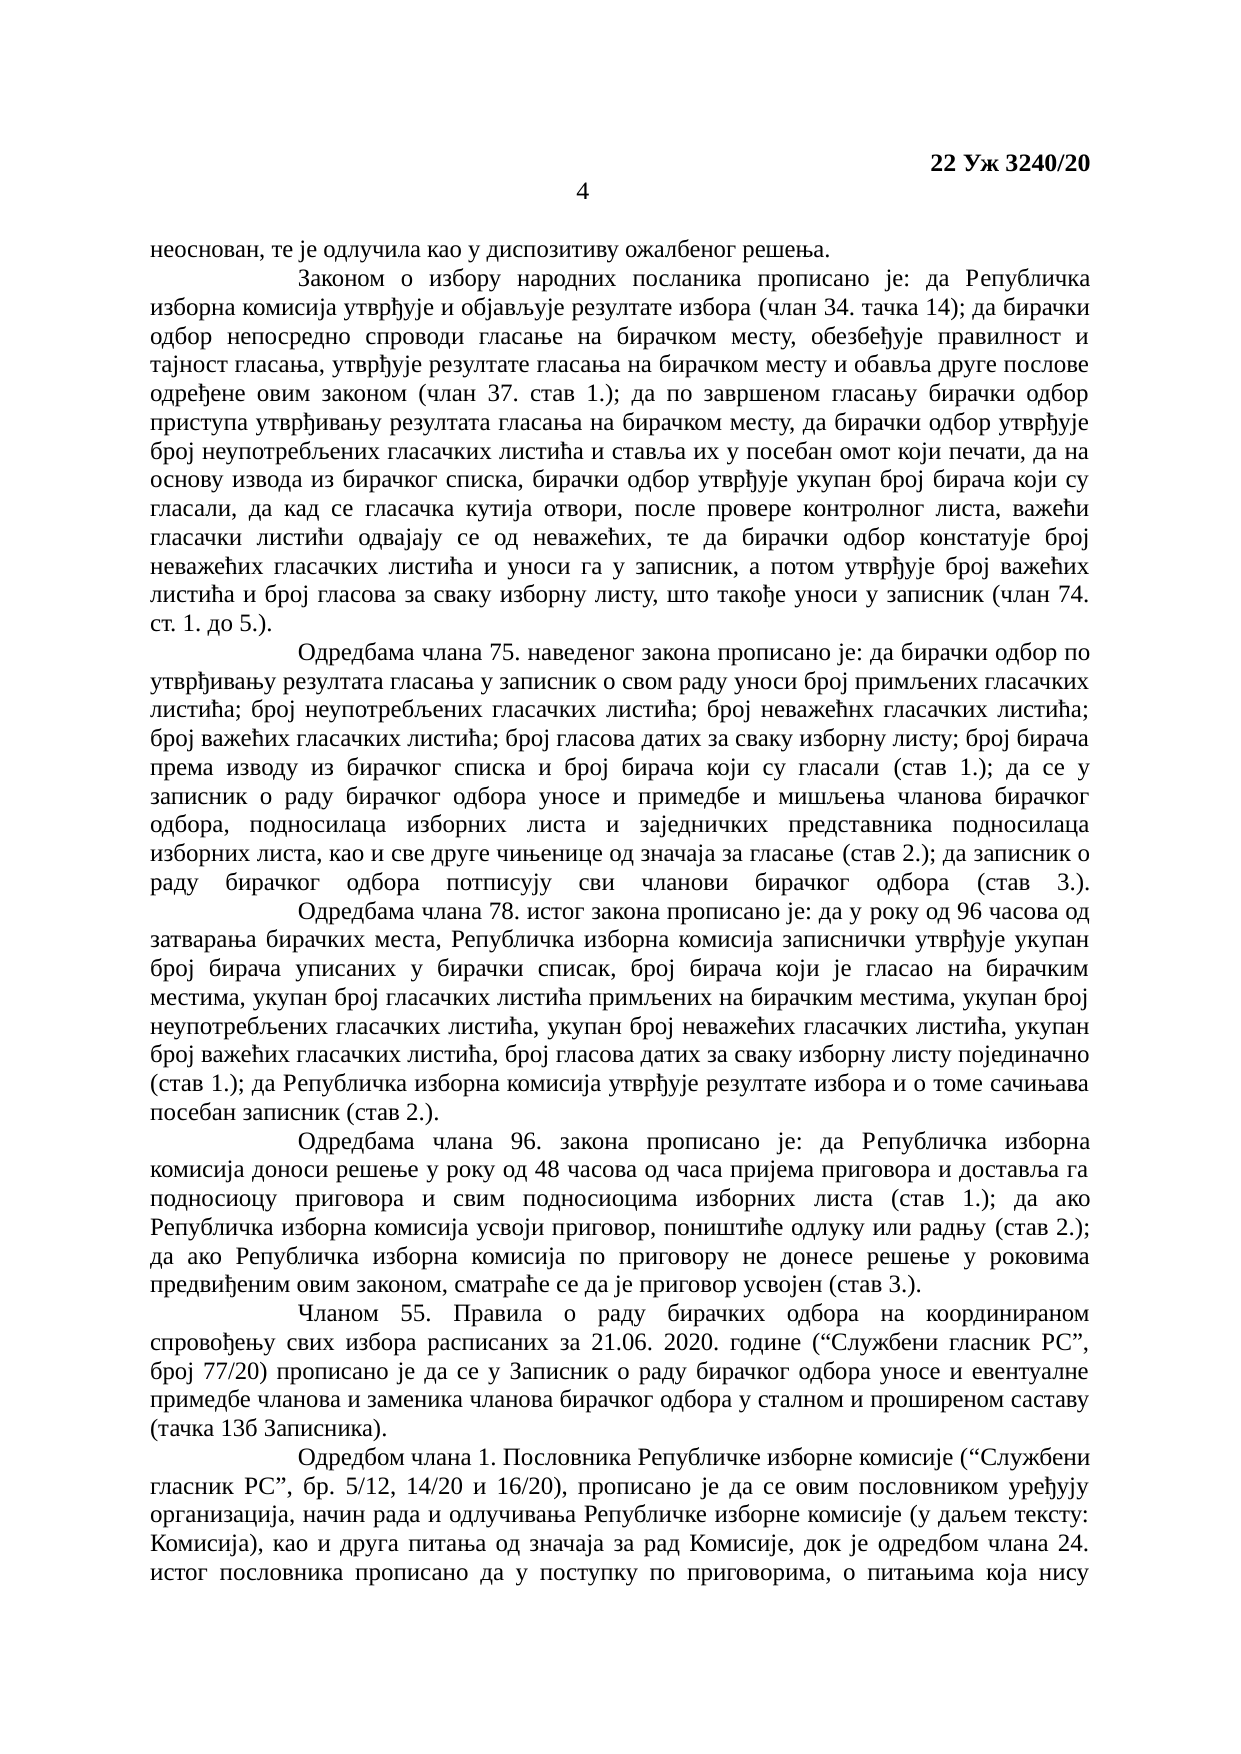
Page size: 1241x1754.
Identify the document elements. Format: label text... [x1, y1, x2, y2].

text Чланом 55. Правила о раду бирачких одбора на координираном спровођењу свих избора расписаних за 21.06. 2020. године (“Службени гласник РС”, број 77/20) прописано је да се у Записник о раду бирачког одбора уносе и евентуалне примедбе чланова и заменика чланова бирачког одбора у сталном и проширеном саставу (тачка 13б Записника). [150, 1298, 1090, 1442]
text Одредбама члана 75. наведеног закона прописано је: да бирачки одбор по утврђивању резултата гласања у записник о свом раду уноси број примљених гласачких листића; број неупотребљених гласачких листића; број неважећнх гласачких листића; број важећих гласачких листића; број гласова датих за сваку изборну листу; број бирача према изводу из бирачког списка и број бирача који су гласали (став 1.); да се у записник о раду бирачког одбора уносе и примедбе и мишљења чланова бирачког одбора, подносилаца изборних листа и заједничких представника подносилаца изборних листа, као и све друге чињенице од значаја за гласање (став 2.); да записник о раду бирачког одбора потписују сви чланови бирачког одбора (став 3.). Одредбама члана 78. истог закона прописано је: да у року од 96 часова од затварања бирачких места, Републичка изборна комисија записнички утврђује укупан број бирача уписаних у бирачки списак, број бирача који је гласао на бирачким местима, укупан број гласачких листића примљених на бирачким местима, укупан број неупотребљених гласачких листића, укупан број неважећих гласачких листића, укупан број важећих гласачких листића, број гласова датих за сваку изборну листу појединачно (став 1.); да Републичка изборна комисија утврђује резултате избора и о томе сачињава посебан записник (став 2.). [150, 637, 1090, 1126]
text Одредбама члана 96. закона прописано је: да Републичка изборна комисија доноси решење у року од 48 часова од часа пријема приговора и доставља га подносиоцу приговора и свим подносиоцима изборних листа (став 1.); да ако Републичка изборна комисија усвоји приговор, поништиће одлуку или радњу (став 2.); да ако Републичка изборна комисија по приговору не донесе решење у роковима предвиђеним овим законом, сматраће се да је приговор усвојен (став 3.). [150, 1126, 1090, 1298]
text Одредбом члана 1. Пословника Републичке изборне комисије (“Службени гласник РС”, бр. 5/12, 14/20 и 16/20), прописано је да се овим пословником уређују организација, начин рада и одлучивања Републичке изборне комисије (у даљем тексту: Комисија), као и друга питања од значаја за рад Комисије, док је одредбом члана 24. истог пословника прописано да у поступку по приговорима, о питањима која нису [150, 1442, 1090, 1586]
text Законом о избору народних посланика прописано је: да Републичка изборна комисија утврђује и објављује резултате избора (члан 34. тачка 14); да бирачки одбор непосредно спроводи гласање на бирачком месту, обезбеђује правилност и тајност гласања, утврђује резултате гласања на бирачком месту и обавља друге послове одређене овим законом (члан 37. став 1.); да по завршеном гласању бирачки одбор приступа утврђивању резултата гласања на бирачком месту, да бирачки одбор утврђује број неупотребљених гласачких листића и ставља их у посебан омот који печати, да на основу извода из бирачког списка, бирачки одбор утврђује укупан број бирача који су гласали, да кад се гласачка кутија отвори, после провере контролног листа, важећи гласачки листићи одвајају се од неважећих, те да бирачки одбор констатује број неважећих гласачких листића и уноси га у записник, а потом утврђује број важећих листића и број гласова за сваку изборну листу, што такође уноси у записник (члан 74. ст. 1. до 5.). [150, 263, 1090, 637]
text неоснован, те је одлучила као у диспозитиву ожалбеног решења. [150, 234, 1090, 263]
